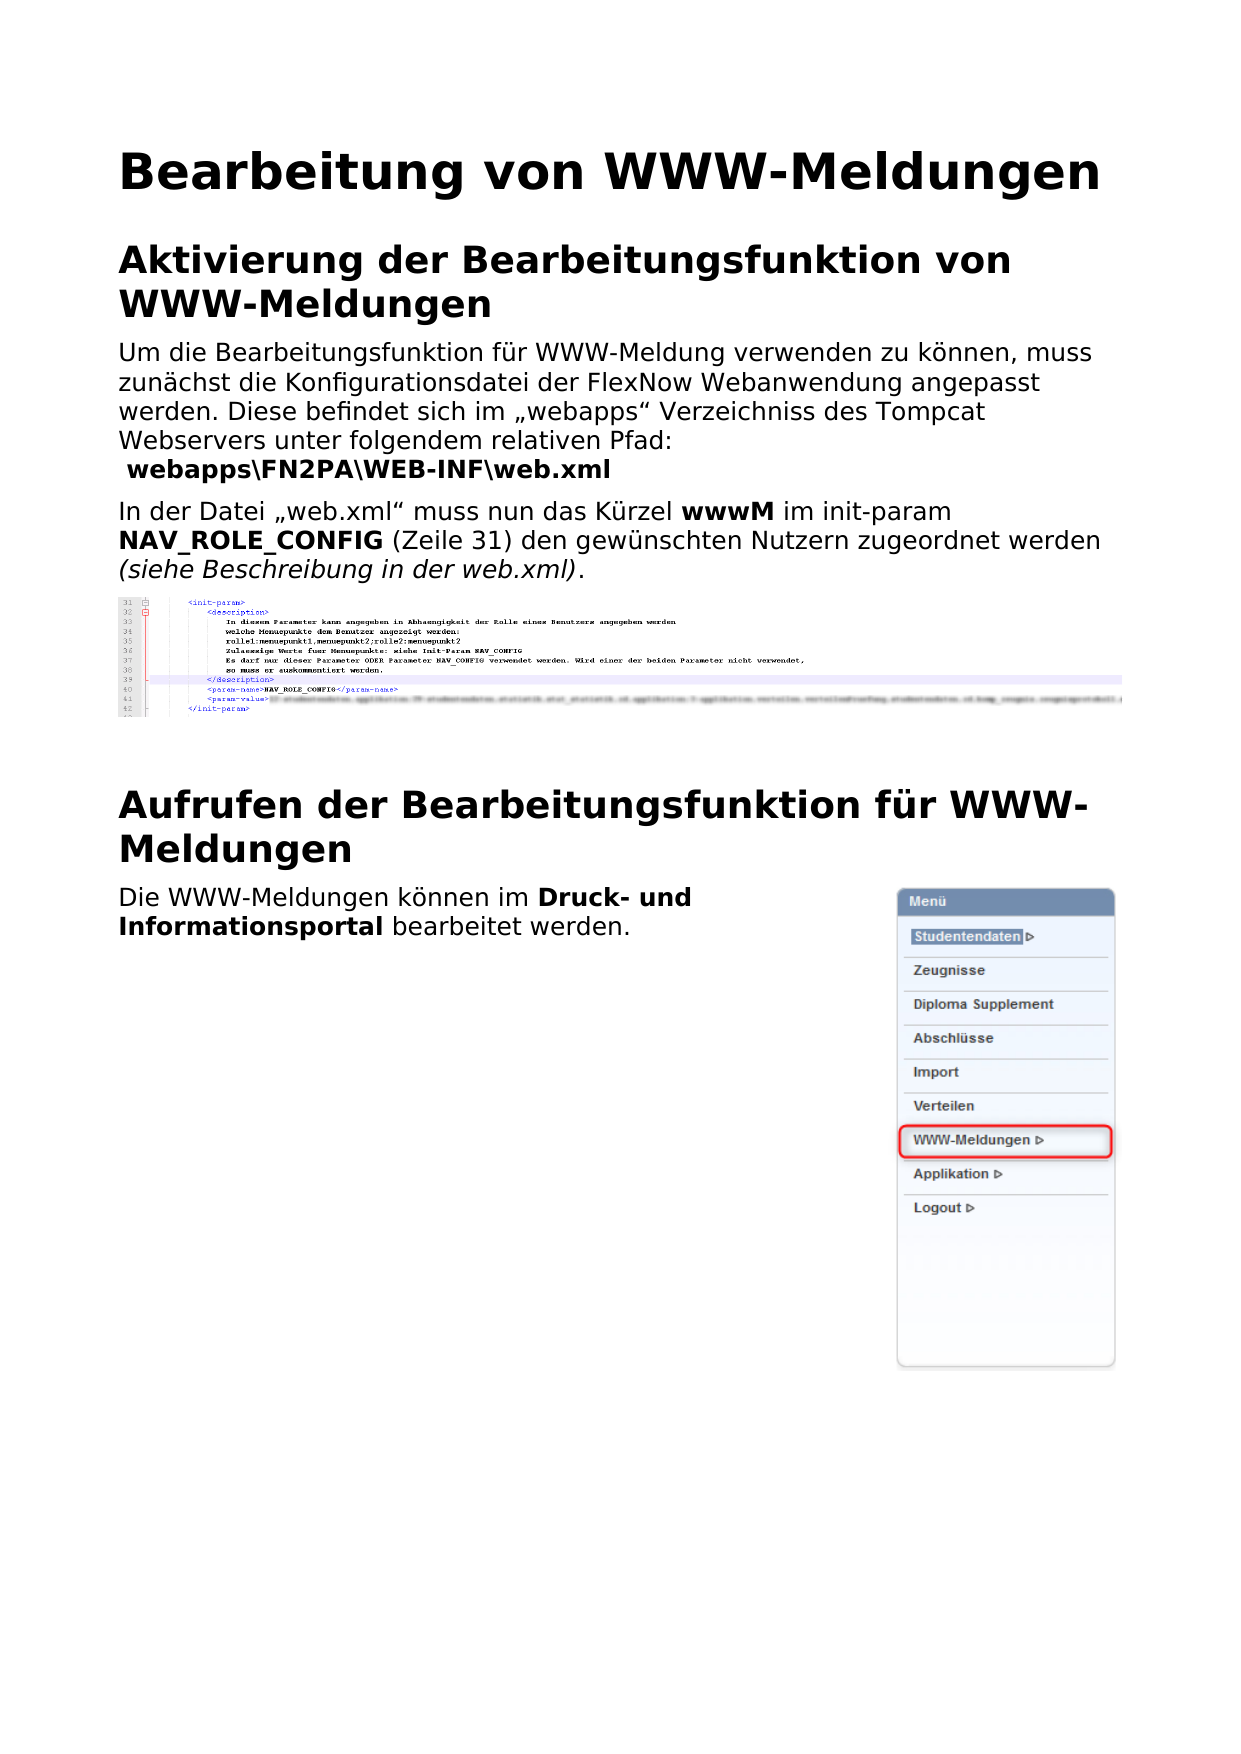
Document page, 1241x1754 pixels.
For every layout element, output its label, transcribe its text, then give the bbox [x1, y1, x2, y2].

text Um die Bearbeitungsfunktion für WWW-Meldung verwenden zu können, muss zunächst die Konfigurationsdatei der FlexNow Webanwendung angepasst werden. Diese befindet sich im „webapps“ Verzeichniss des Tompcat Webservers unter folgendem relativen Pfad: webapps\FN2PA\WEB-INF\web.xml [118, 339, 1122, 484]
subtitle Aufrufen der Bearbeitungsfunktion für WWW-Meldungen [118, 783, 1122, 871]
subtitle Bearbeitung von WWW-Meldungen [118, 143, 1122, 201]
text In der Datei „web.xml“ muss nun das Kürzel wwwM im init-param NAV_ROLE_CONFIG (Zeile 31) den gewünschten Nutzern zugeordnet werden (siehe Beschreibung in der web.xml). [118, 497, 1122, 584]
text Die WWW-Meldungen können im Druck- und Informationsportal bearbeitet werden. [118, 883, 887, 942]
subtitle Aktivierung der Bearbeitungsfunktion von WWW-Meldungen [118, 239, 1122, 326]
picture [887, 883, 1123, 1371]
picture [118, 597, 1123, 717]
